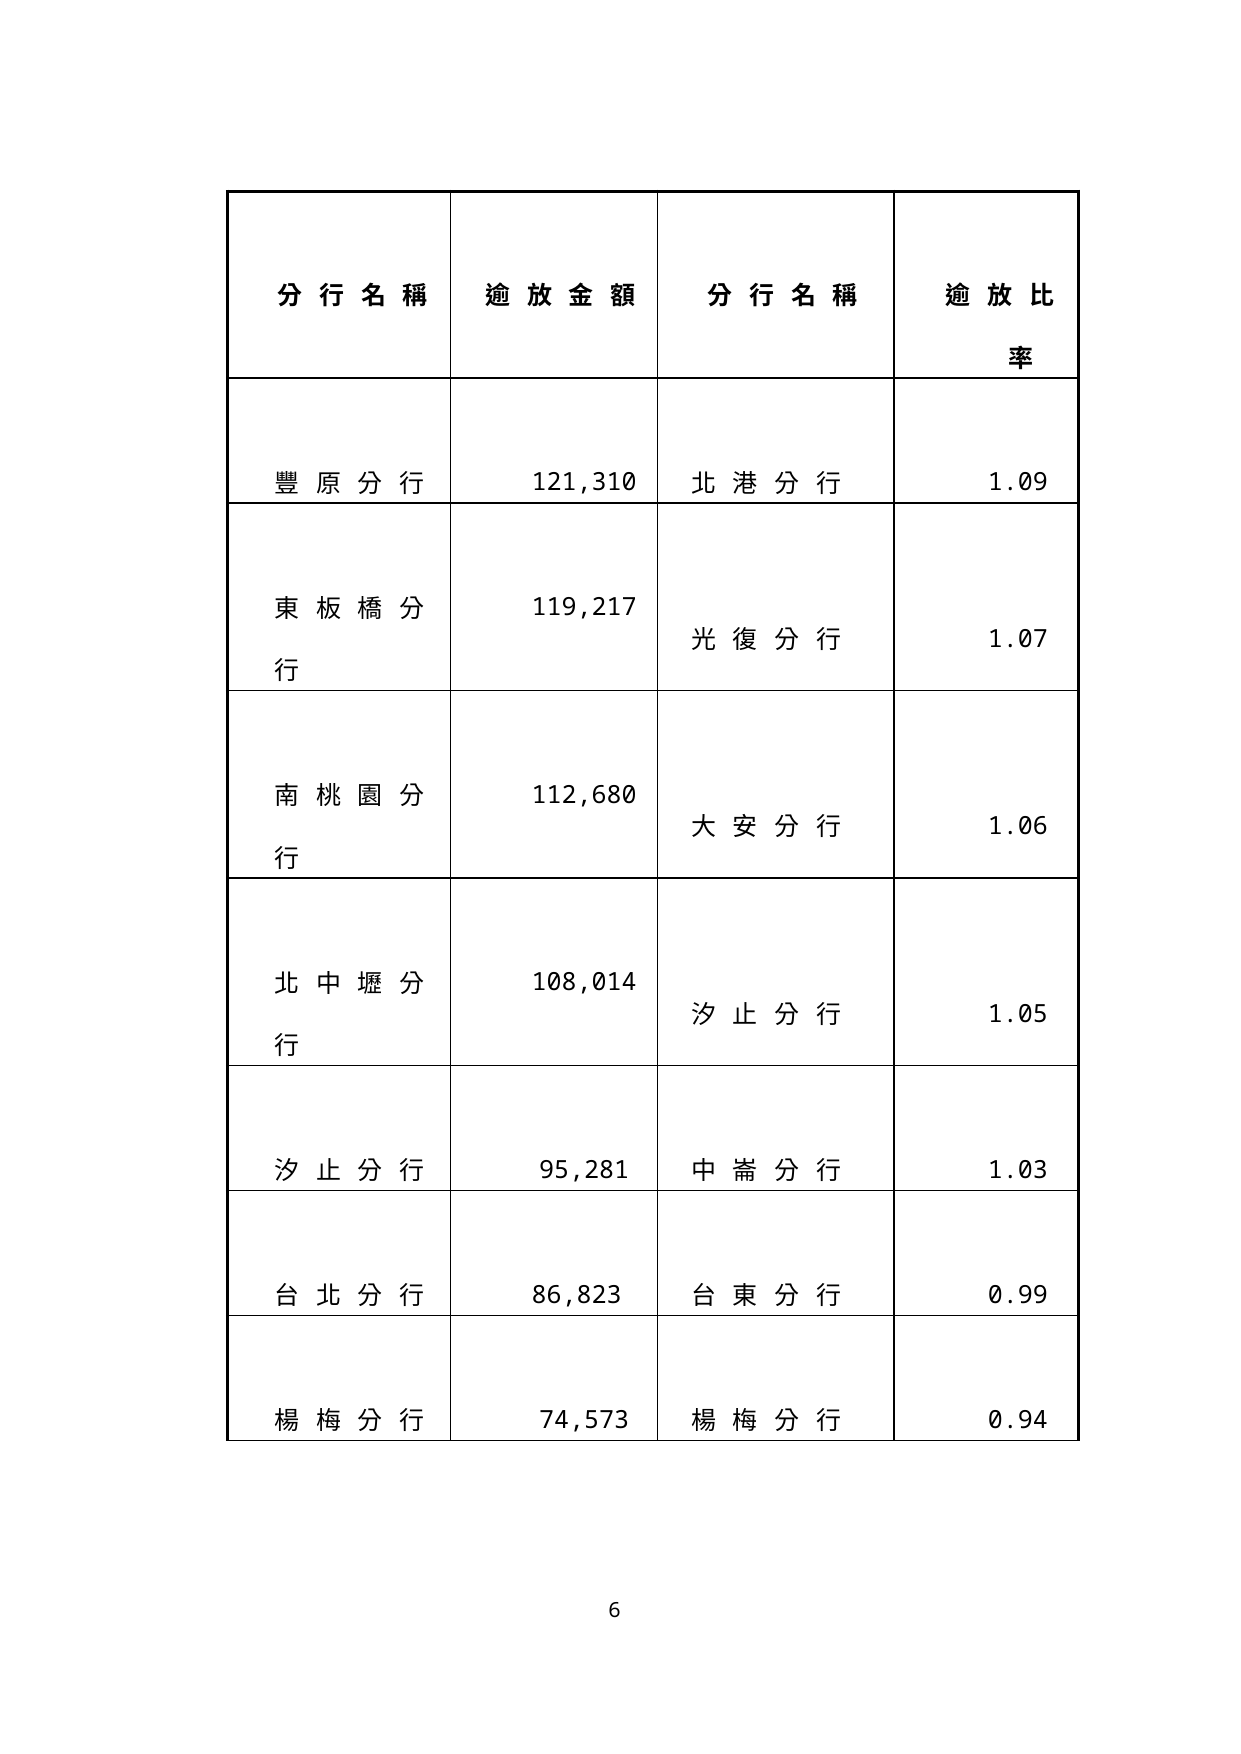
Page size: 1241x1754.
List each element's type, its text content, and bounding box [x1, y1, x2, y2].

table_cell 86,823 [451, 1191, 657, 1314]
table_cell 台北分行 [229, 1191, 450, 1314]
table_cell 112,680 [451, 691, 657, 877]
table_cell 大安分行 [658, 691, 893, 877]
table_cell 東板橋分行 [229, 504, 450, 689]
table_cell 豐原分行 [229, 379, 450, 502]
table_header 分行名稱 [229, 193, 450, 377]
table_header 逾放比率 [895, 193, 1077, 377]
table_cell 0.99 [895, 1191, 1077, 1314]
table_cell 北港分行 [658, 379, 893, 502]
table_cell 0.94 [895, 1316, 1077, 1439]
table_cell 119,217 [451, 504, 657, 689]
table_header 逾放金額 [451, 193, 657, 377]
table_cell 1.07 [895, 504, 1077, 689]
table_cell 楊梅分行 [658, 1316, 893, 1439]
table_cell 光復分行 [658, 504, 893, 689]
table_cell 95,281 [451, 1066, 657, 1189]
table_cell 楊梅分行 [229, 1316, 450, 1439]
table_cell 1.09 [895, 379, 1077, 502]
table_cell 台東分行 [658, 1191, 893, 1314]
table_cell 108,014 [451, 879, 657, 1064]
table_cell 汐止分行 [229, 1066, 450, 1189]
table_cell 1.06 [895, 691, 1077, 877]
table_cell 121,310 [451, 379, 657, 502]
table_cell 1.03 [895, 1066, 1077, 1189]
table_cell 汐止分行 [658, 879, 893, 1064]
table_header 分行名稱 [658, 193, 893, 377]
table_cell 1.05 [895, 879, 1077, 1064]
table_cell 南桃園分行 [229, 691, 450, 877]
table_cell 北中壢分行 [229, 879, 450, 1064]
table_cell 中崙分行 [658, 1066, 893, 1189]
table_cell 74,573 [451, 1316, 657, 1439]
